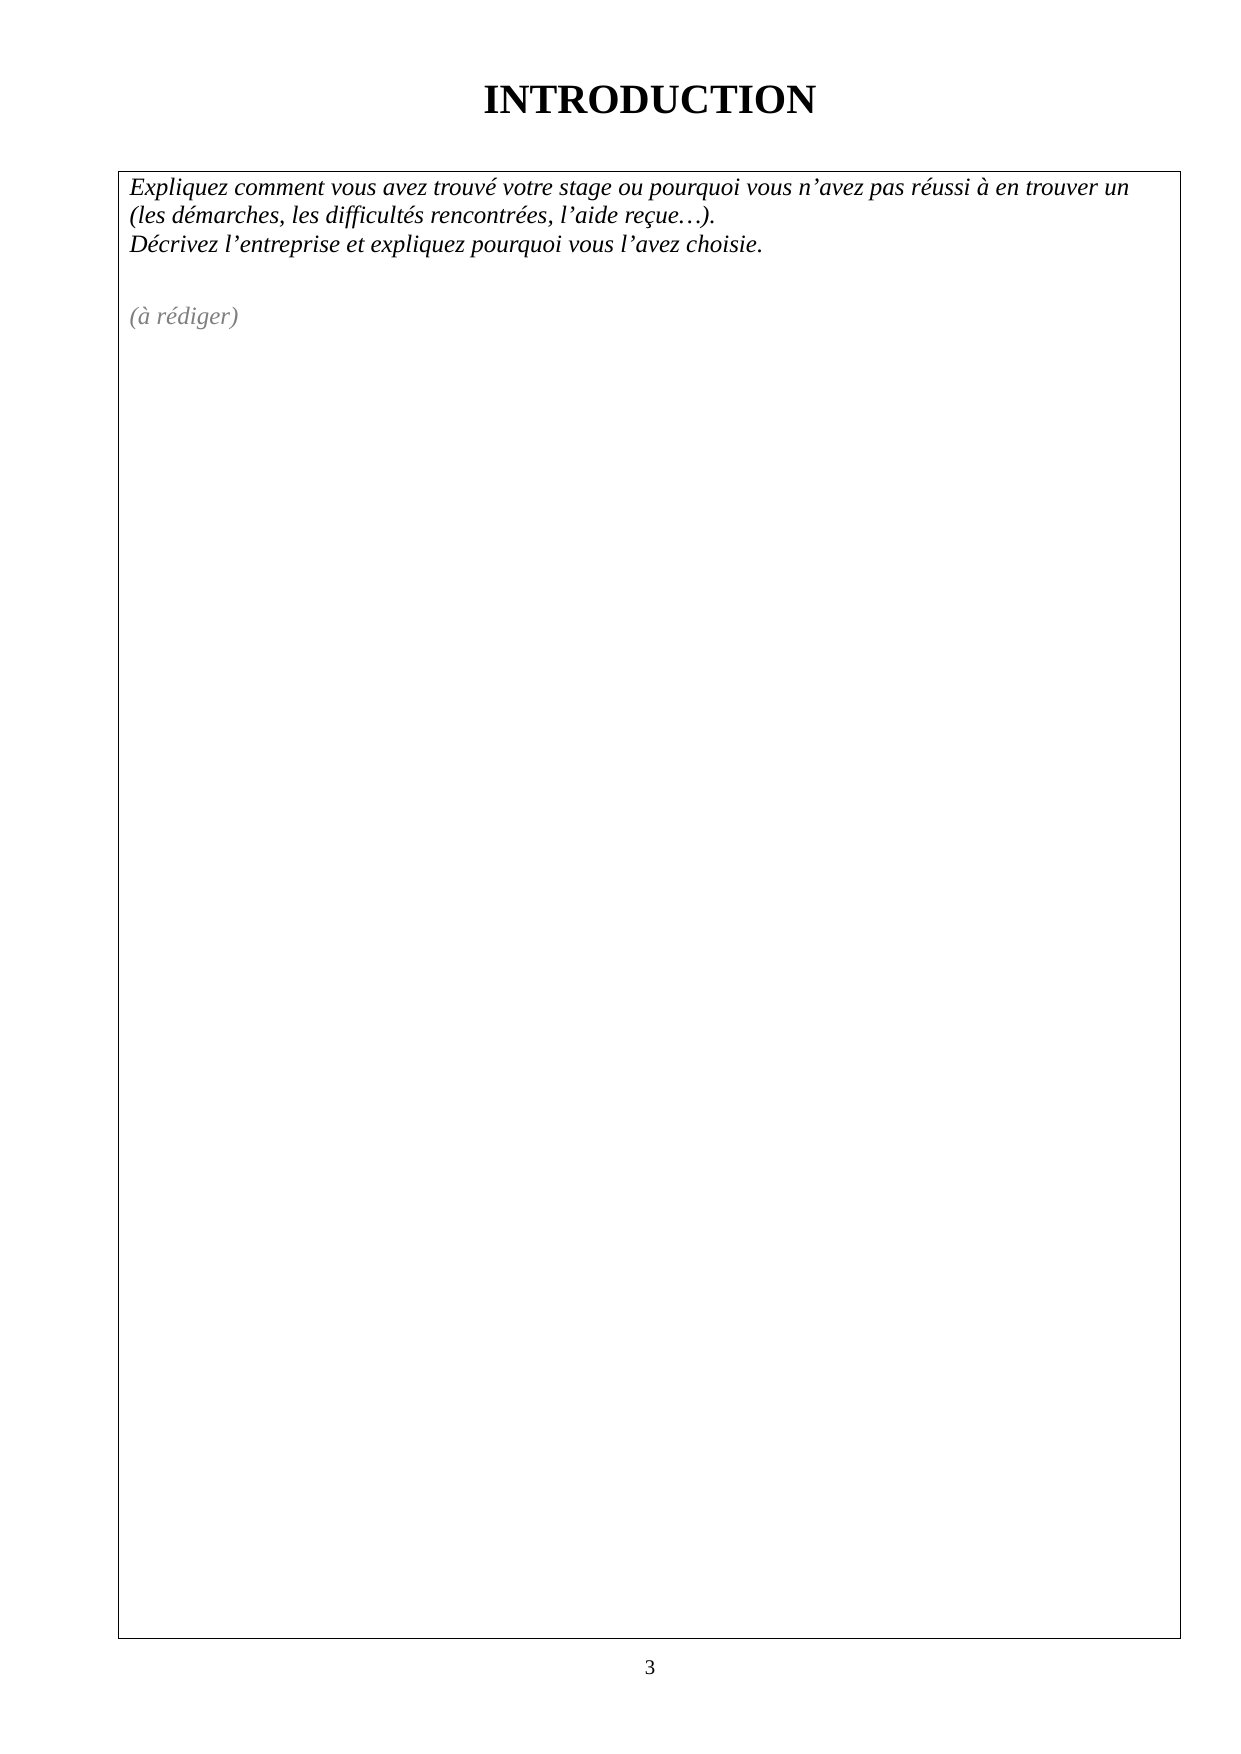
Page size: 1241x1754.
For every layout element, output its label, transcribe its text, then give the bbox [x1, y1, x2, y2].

table_header Expliquez comment vous avez trouvé votre stage ou pourquoi vous n’avez pas réussi à en trouver un (les démarches, les difficultés rencontrées, l’aide reçue…). Décrivez l’entreprise et expliquez pourquoi vous l’avez choisie. (à rédiger) [119, 172, 1180, 1638]
text INTRODUCTION [118, 75, 1181, 123]
